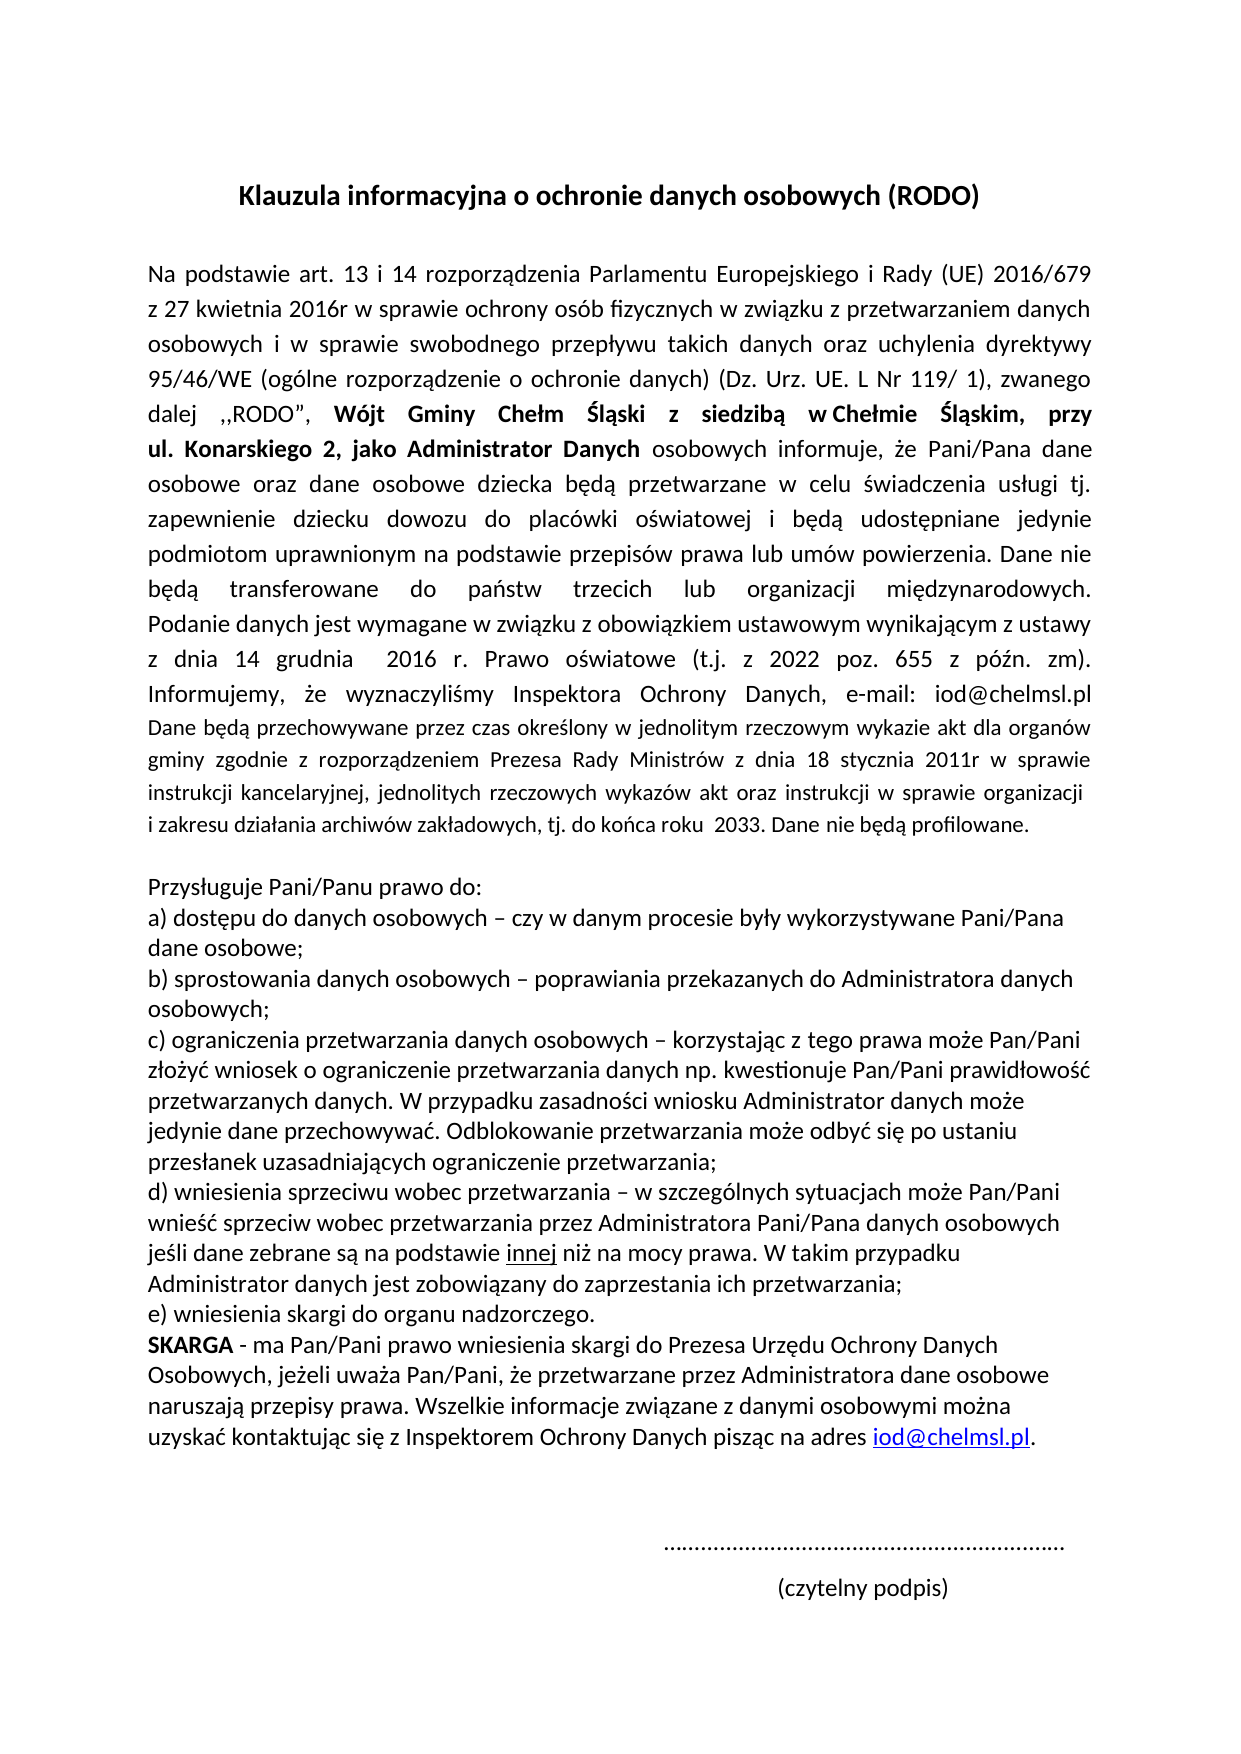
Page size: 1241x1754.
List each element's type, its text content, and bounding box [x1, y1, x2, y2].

text Klauzula informacyjna o ochronie danych osobowych (RODO) [148, 177, 1078, 253]
text Przysługuje Pani/Panu prawo do: a) dostępu do danych osobowych – czy w danym procesie były wykorzystywane Pani/Pana dane osobowe; b) sprostowania danych osobowych – poprawiania przekazanych do Administratora danych osobowych; c) ograniczenia przetwarzania danych osobowych – korzystając z tego prawa może Pan/Pani złożyć wniosek o ograniczenie przetwarzania danych np. kwestionuje Pan/Pani prawidłowość przetwarzanych danych. W przypadku zasadności wniosku Administrator danych może jedynie dane przechowywać. Odblokowanie przetwarzania może odbyć się po ustaniu przesłanek uzasadniających ograniczenie przetwarzania; d) wniesienia sprzeciwu wobec przetwarzania – w szczególnych sytuacjach może Pan/Pani wnieść sprzeciw wobec przetwarzania przez Administratora Pani/Pana danych osobowych jeśli dane zebrane są na podstawie innej niż na mocy prawa. W takim przypadku Administrator danych jest zobowiązany do zaprzestania ich przetwarzania; e) wniesienia skargi do organu nadzorczego. SKARGA - ma Pan/Pani prawo wniesienia skargi do Prezesa Urzędu Ochrony Danych Osobowych, jeżeli uważa Pan/Pani, że przetwarzane przez Administratora dane osobowe naruszają przepisy prawa. Wszelkie informacje związane z danymi osobowymi można uzyskać kontaktując się z Inspektorem Ochrony Danych pisząc na adres iod@chelmsl.pl. [148, 871, 1093, 1451]
text Na podstawie art. 13 i 14 rozporządzenia Parlamentu Europejskiego i Rady (UE) 2016/679 z 27 kwietnia 2016r w sprawie ochrony osób fizycznych w związku z przetwarzaniem danych osobowych i w sprawie swobodnego przepływu takich danych oraz uchylenia dyrektywy 95/46/WE (ogólne rozporządzenie o ochronie danych) (Dz. Urz. UE. L Nr 119/ 1), zwanego dalej ,,RODO”, Wójt Gminy Chełm Śląski z siedzibą w Chełmie Śląskim, przy ul. Konarskiego 2, jako Administrator Danych osobowych informuje, że Pani/Pana dane osobowe oraz dane osobowe dziecka będą przetwarzane w celu świadczenia usługi tj. zapewnienie dziecku dowozu do placówki oświatowej i będą udostępniane jedynie podmiotom uprawnionym na podstawie przepisów prawa lub umów powierzenia. Dane nie będą transferowane do państw trzecich lub organizacji międzynarodowych. Podanie danych jest wymagane w związku z obowiązkiem ustawowym wynikającym z ustawy z dnia 14 grudnia 2016 r. Prawo oświatowe (t.j. z 2022 poz. 655 z późn. zm). Informujemy, że wyznaczyliśmy Inspektora Ochrony Danych, e-mail: iod@chelmsl.pl Dane będą przechowywane przez czas określony w jednolitym rzeczowym wykazie akt dla organów gminy zgodnie z rozporządzeniem Prezesa Rady Ministrów z dnia 18 stycznia 2011r w sprawie instrukcji kancelaryjnej, jednolitych rzeczowych wykazów akt oraz instrukcji w sprawie organizacji i zakresu działania archiwów zakładowych, tj. do końca roku 2033. Dane nie będą profilowane. [148, 259, 1093, 838]
text …..........................................................… (czytelny podpis) [664, 1480, 1093, 1602]
